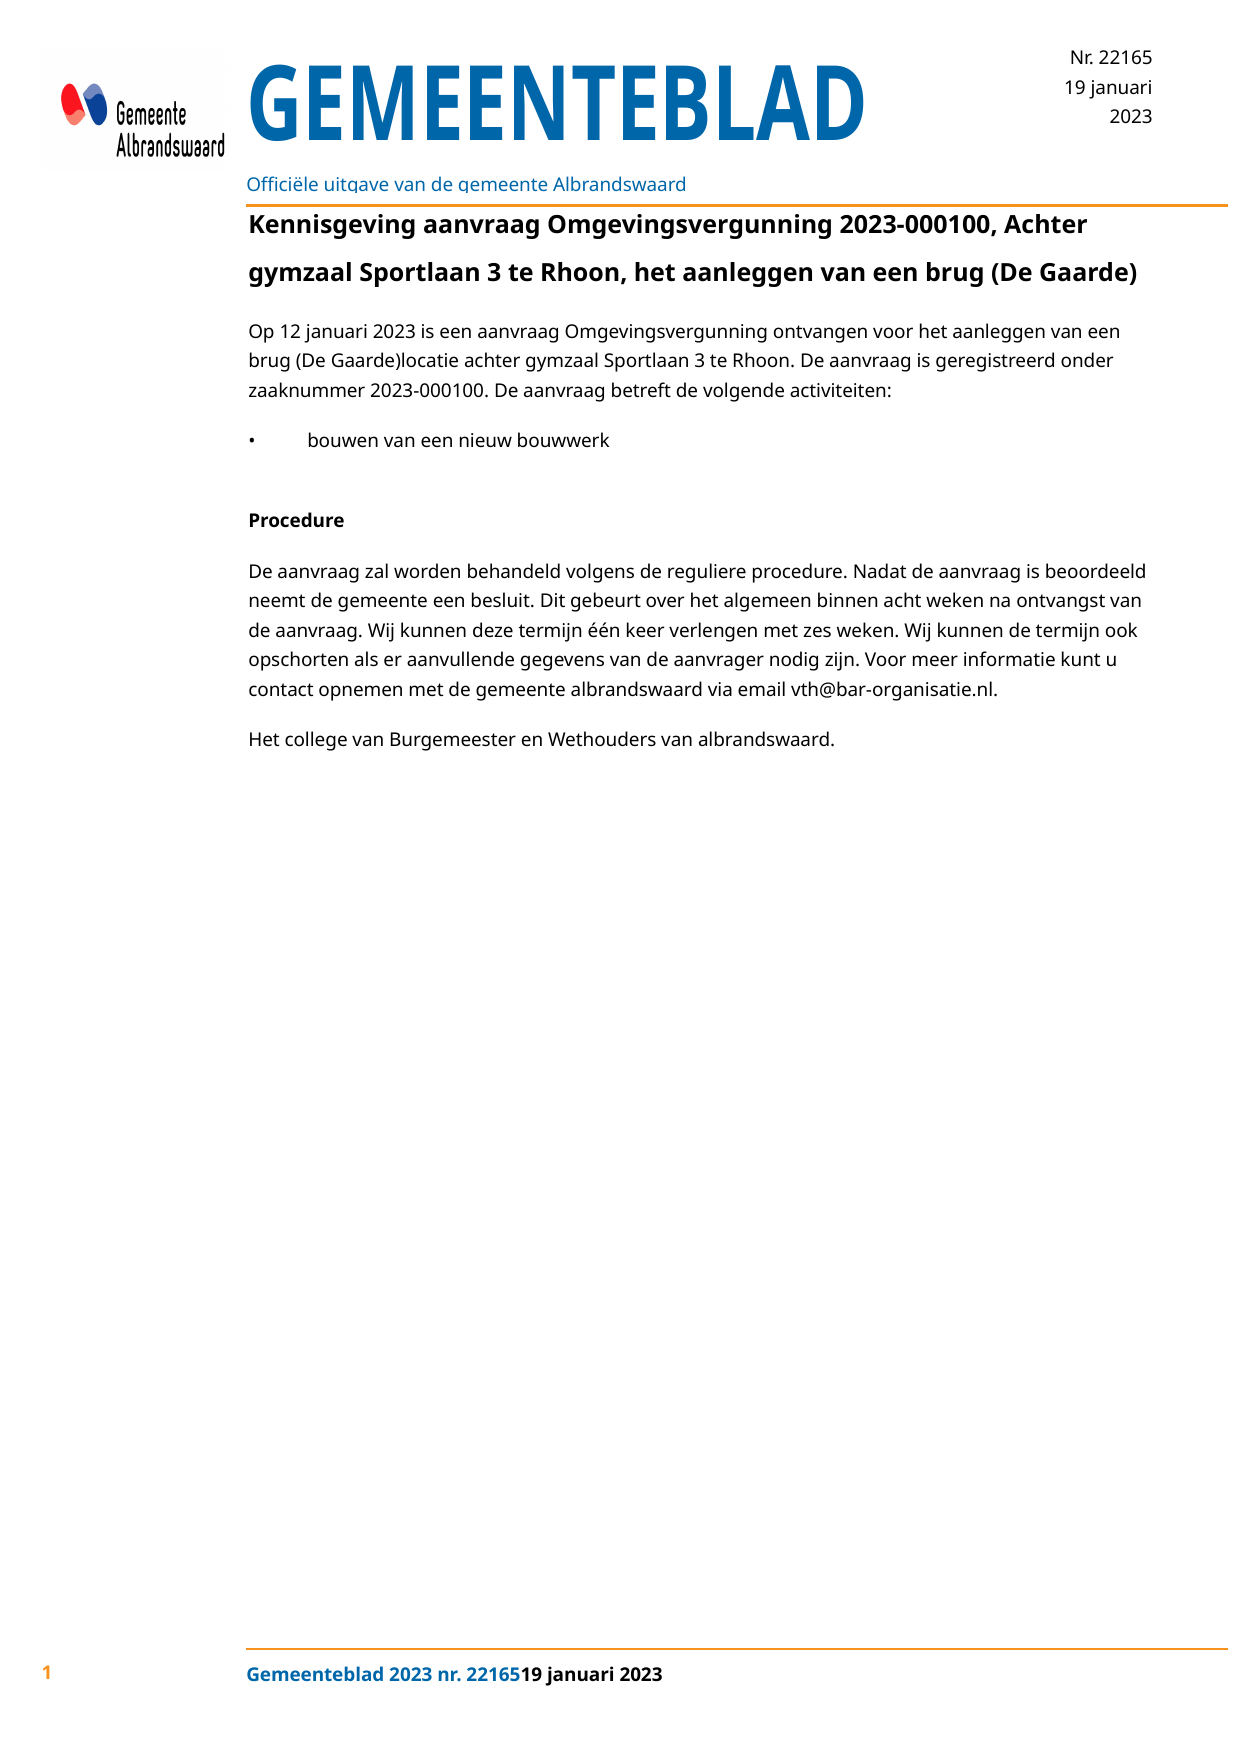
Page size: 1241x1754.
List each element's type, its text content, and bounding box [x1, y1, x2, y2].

text Kennisgeving aanvraag Omgevingsvergunning 2023-000100, Achter gymzaal Sportlaan 3 te Rhoon, het aanleggen van een brug (De Gaarde) [248, 207, 1152, 288]
text Procedure [248, 507, 1152, 533]
text De aanvraag zal worden behandeld volgens de reguliere procedure. Nadat de aanvraag is beoordeeld neemt de gemeente een besluit. Dit gebeurt over het algemeen binnen acht weken na ontvangst van de aanvraag. Wij kunnen deze termijn één keer verlengen met zes weken. Wij kunnen de termijn ook opschorten als er aanvullende gegevens van de aanvrager nodig zijn. Voor meer informatie kunt u contact opnemen met de gemeente albrandswaard via email vth@bar-organisatie.nl. [248, 558, 1152, 702]
list bouwen van een nieuw bouwwerk [248, 427, 1152, 453]
picture [41, 47, 231, 172]
text Het college van Burgemeester en Wethouders van albrandswaard. [248, 727, 1152, 752]
text Op 12 januari 2023 is een aanvraag Omgevingsvergunning ontvangen voor het aanleggen van een brug (De Gaarde)locatie achter gymzaal Sportlaan 3 te Rhoon. De aanvraag is geregistreerd onder zaaknummer 2023-000100. De aanvraag betreft de volgende activiteiten: [248, 318, 1152, 403]
